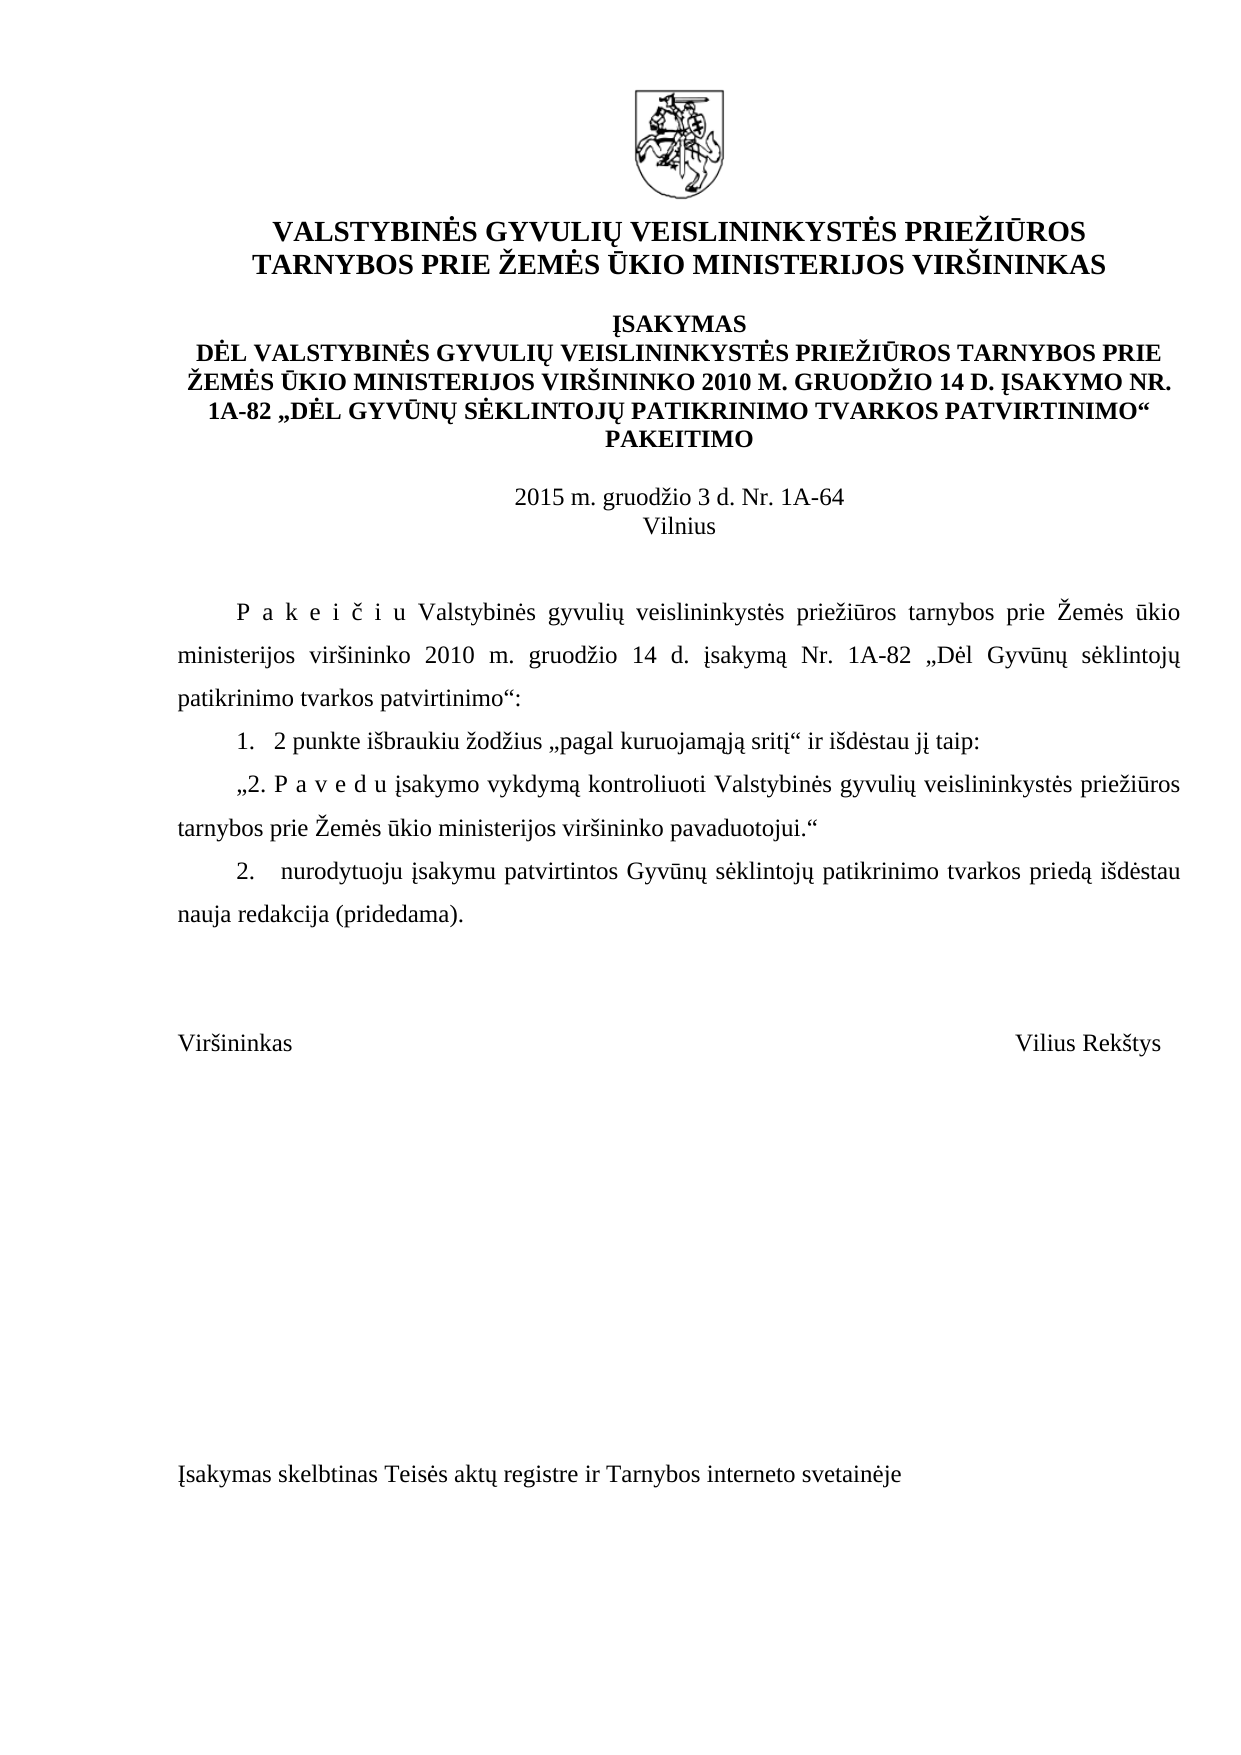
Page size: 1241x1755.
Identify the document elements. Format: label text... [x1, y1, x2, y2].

text Vilnius [177, 511, 1181, 539]
text P a k e i č i u Valstybinės gyvulių veislininkystės priežiūros tarnybos prie Žemės ūkio ministerijos viršininko 2010 m. gruodžio 14 d. įsakymą Nr. 1A-82 „Dėl Gyvūnų sėklintojų patikrinimo tvarkos patvirtinimo“: [177, 597, 1181, 712]
text ĮSAKYMAS [177, 309, 1181, 338]
text „2. P a v e d u įsakymo vykdymą kontroliuoti Valstybinės gyvulių veislininkystės priežiūros tarnybos prie Žemės ūkio ministerijos viršininko pavaduotojui.“ [177, 769, 1181, 841]
text 2. nurodytuoju įsakymu patvirtintos Gyvūnų sėklintojų patikrinimo tvarkos priedą išdėstau nauja redakcija (pridedama). [177, 856, 1181, 928]
text 1. 2 punkte išbraukiu žodžius „pagal kuruojamąją sritį“ ir išdėstau jį taip: [236, 726, 1181, 755]
text TARNYBOS PRIE ŽEMĖS ŪKIO MINISTERIJOS VIRŠININKAS [177, 247, 1181, 281]
text DĖL VALSTYBINĖS GYVULIŲ VEISLININKYSTĖS PRIEŽIŪROS TARNYBOS PRIE ŽEMĖS ŪKIO MINISTERIJOS VIRŠININKO 2010 M. GRUODŽIO 14 D. ĮSAKYMO NR. 1A-82 „DĖL GYVŪNŲ SĖKLINTOJŲ PATIKRINIMO TVARKOS PATVIRTINIMO“ PAKEITIMO [177, 338, 1181, 453]
text Įsakymas skelbtinas Teisės aktų registre ir Tarnybos interneto svetainėje [177, 1459, 1181, 1488]
text Viršininkas Vilius Rekštys [177, 1028, 1181, 1057]
text VALSTYBINĖS GYVULIŲ VEISLININKYSTĖS PRIEŽIŪROS [177, 214, 1181, 247]
text 2015 m. gruodžio 3 d. Nr. 1A-64 [177, 482, 1181, 511]
